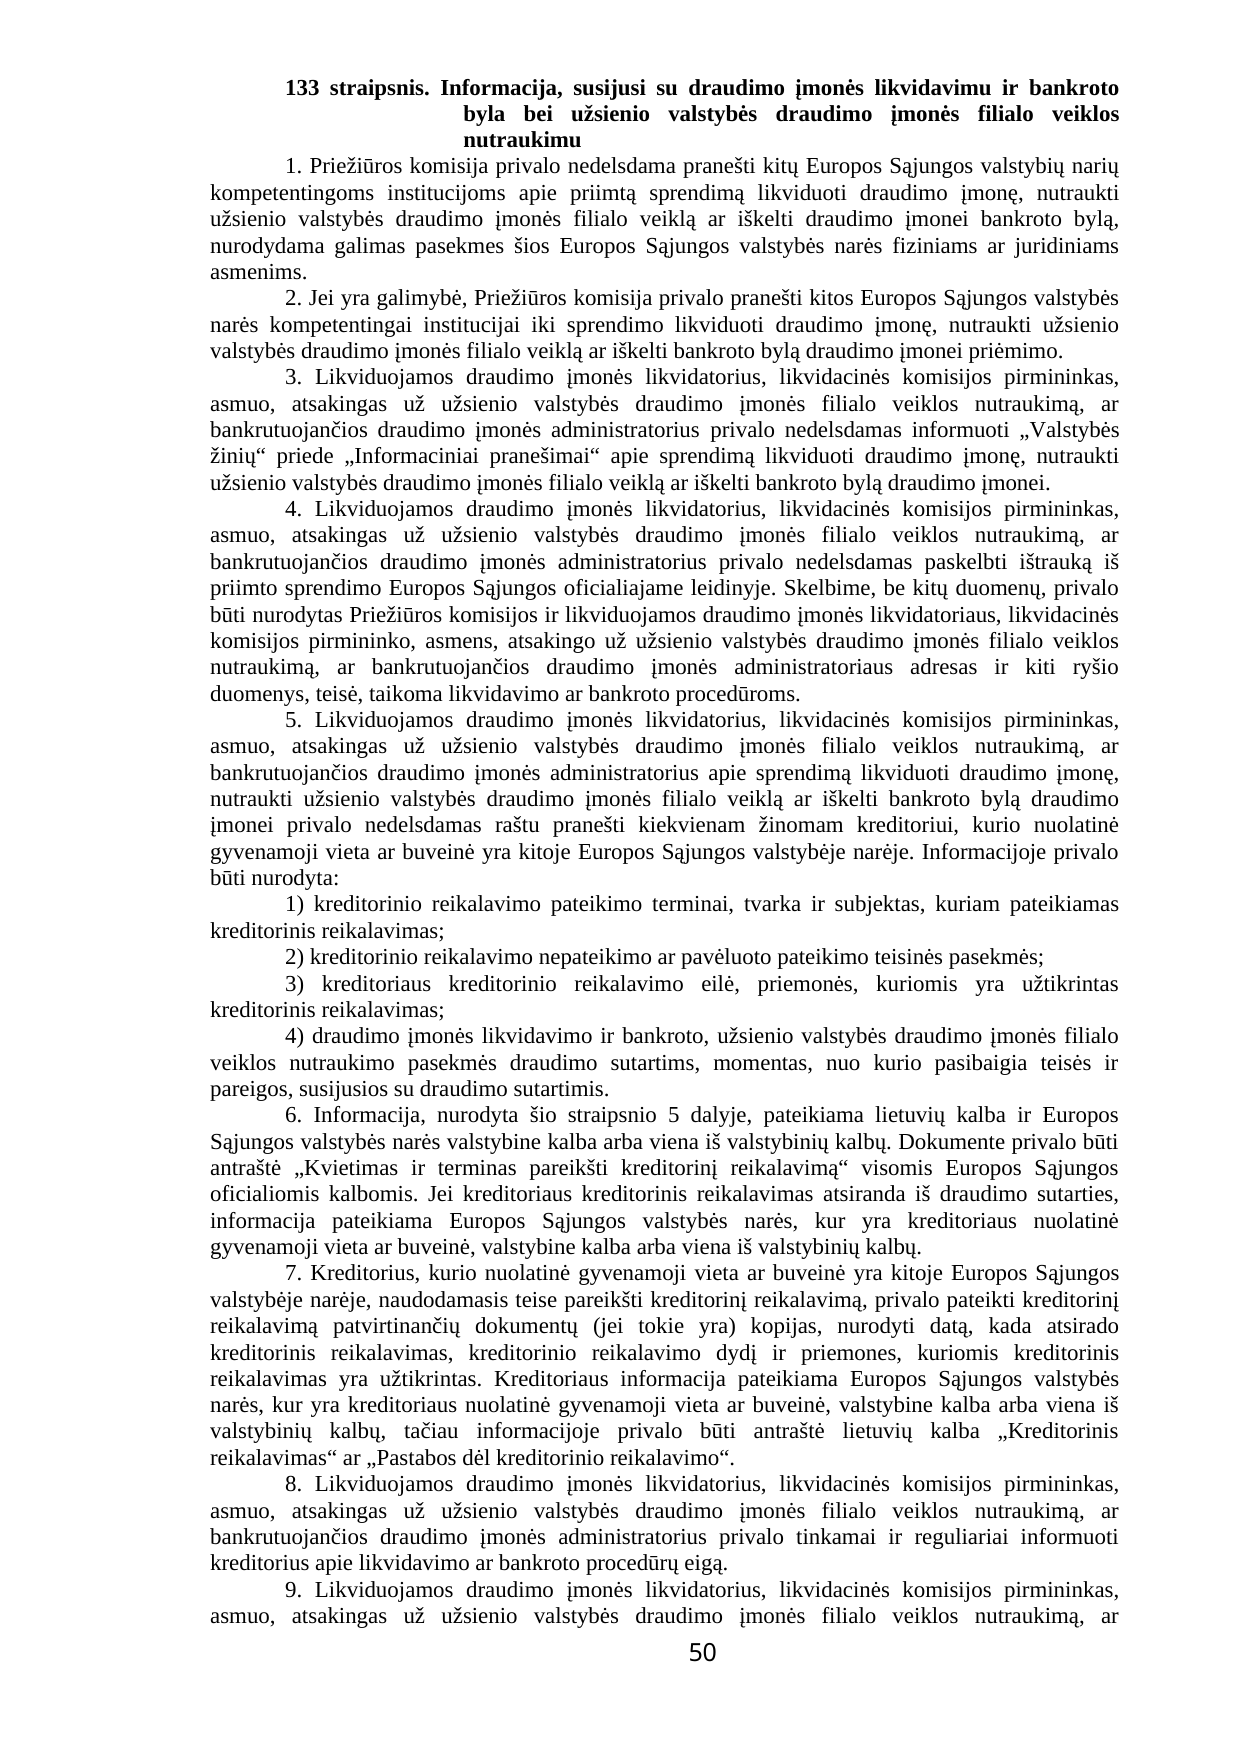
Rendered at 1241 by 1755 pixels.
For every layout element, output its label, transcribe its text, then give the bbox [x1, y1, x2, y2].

text 1) kreditorinio reikalavimo pateikimo terminai, tvarka ir subjektas, kuriam pateikiamas kreditorinis reikalavimas; [210, 891, 1120, 943]
text 2) kreditorinio reikalavimo nepateikimo ar pavėluoto pateikimo teisinės pasekmės; [210, 943, 1120, 969]
text 1. Priežiūros komisija privalo nedelsdama pranešti kitų Europos Sąjungos valstybių narių kompetentingoms institucijoms apie priimtą sprendimą likviduoti draudimo įmonę, nutraukti užsienio valstybės draudimo įmonės filialo veiklą ar iškelti draudimo įmonei bankroto bylą, nurodydama galimas pasekmes šios Europos Sąjungos valstybės narės fiziniams ar juridiniams asmenims. [210, 153, 1120, 284]
text 4. Likviduojamos draudimo įmonės likvidatorius, likvidacinės komisijos pirmininkas, asmuo, atsakingas už užsienio valstybės draudimo įmonės filialo veiklos nutraukimą, ar bankrutuojančios draudimo įmonės administratorius privalo nedelsdamas paskelbti ištrauką iš priimto sprendimo Europos Sąjungos oficialiajame leidinyje. Skelbime, be kitų duomenų, privalo būti nurodytas Priežiūros komisijos ir likviduojamos draudimo įmonės likvidatoriaus, likvidacinės komisijos pirmininko, asmens, atsakingo už užsienio valstybės draudimo įmonės filialo veiklos nutraukimą, ar bankrutuojančios draudimo įmonės administratoriaus adresas ir kiti ryšio duomenys, teisė, taikoma likvidavimo ar bankroto procedūroms. [210, 495, 1120, 706]
text 3) kreditoriaus kreditorinio reikalavimo eilė, priemonės, kuriomis yra užtikrintas kreditorinis reikalavimas; [210, 969, 1120, 1022]
text 7. Kreditorius, kurio nuolatinė gyvenamoji vieta ar buveinė yra kitoje Europos Sąjungos valstybėje narėje, naudodamasis teise pareikšti kreditorinį reikalavimą, privalo pateikti kreditorinį reikalavimą patvirtinančių dokumentų (jei tokie yra) kopijas, nurodyti datą, kada atsirado kreditorinis reikalavimas, kreditorinio reikalavimo dydį ir priemones, kuriomis kreditorinis reikalavimas yra užtikrintas. Kreditoriaus informacija pateikiama Europos Sąjungos valstybės narės, kur yra kreditoriaus nuolatinė gyvenamoji vieta ar buveinė, valstybine kalba arba viena iš valstybinių kalbų, tačiau informacijoje privalo būti antraštė lietuvių kalba „Kreditorinis reikalavimas“ ar „Pastabos dėl kreditorinio reikalavimo“. [210, 1259, 1120, 1470]
text 8. Likviduojamos draudimo įmonės likvidatorius, likvidacinės komisijos pirmininkas, asmuo, atsakingas už užsienio valstybės draudimo įmonės filialo veiklos nutraukimą, ar bankrutuojančios draudimo įmonės administratorius privalo tinkamai ir reguliariai informuoti kreditorius apie likvidavimo ar bankroto procedūrų eigą. [210, 1470, 1120, 1576]
text 3. Likviduojamos draudimo įmonės likvidatorius, likvidacinės komisijos pirmininkas, asmuo, atsakingas už užsienio valstybės draudimo įmonės filialo veiklos nutraukimą, ar bankrutuojančios draudimo įmonės administratorius privalo nedelsdamas informuoti „Valstybės žinių“ priede „Informaciniai pranešimai“ apie sprendimą likviduoti draudimo įmonę, nutraukti užsienio valstybės draudimo įmonės filialo veiklą ar iškelti bankroto bylą draudimo įmonei. [210, 363, 1120, 495]
text 4) draudimo įmonės likvidavimo ir bankroto, užsienio valstybės draudimo įmonės filialo veiklos nutraukimo pasekmės draudimo sutartims, momentas, nuo kurio pasibaigia teisės ir pareigos, susijusios su draudimo sutartimis. [210, 1022, 1120, 1101]
text 6. Informacija, nurodyta šio straipsnio 5 dalyje, pateikiama lietuvių kalba ir Europos Sąjungos valstybės narės valstybine kalba arba viena iš valstybinių kalbų. Dokumente privalo būti antraštė „Kvietimas ir terminas pareikšti kreditorinį reikalavimą“ visomis Europos Sąjungos oficialiomis kalbomis. Jei kreditoriaus kreditorinis reikalavimas atsiranda iš draudimo sutarties, informacija pateikiama Europos Sąjungos valstybės narės, kur yra kreditoriaus nuolatinė gyvenamoji vieta ar buveinė, valstybine kalba arba viena iš valstybinių kalbų. [210, 1101, 1120, 1259]
text 133 straipsnis. Informacija, susijusi su draudimo įmonės likvidavimu ir bankroto byla bei užsienio valstybės draudimo įmonės filialo veiklos nutraukimu [285, 73, 1120, 153]
text 9. Likviduojamos draudimo įmonės likvidatorius, likvidacinės komisijos pirmininkas, asmuo, atsakingas už užsienio valstybės draudimo įmonės filialo veiklos nutraukimą, ar [210, 1576, 1120, 1628]
text 2. Jei yra galimybė, Priežiūros komisija privalo pranešti kitos Europos Sąjungos valstybės narės kompetentingai institucijai iki sprendimo likviduoti draudimo įmonę, nutraukti užsienio valstybės draudimo įmonės filialo veiklą ar iškelti bankroto bylą draudimo įmonei priėmimo. [210, 284, 1120, 363]
text 5. Likviduojamos draudimo įmonės likvidatorius, likvidacinės komisijos pirmininkas, asmuo, atsakingas už užsienio valstybės draudimo įmonės filialo veiklos nutraukimą, ar bankrutuojančios draudimo įmonės administratorius apie sprendimą likviduoti draudimo įmonę, nutraukti užsienio valstybės draudimo įmonės filialo veiklą ar iškelti bankroto bylą draudimo įmonei privalo nedelsdamas raštu pranešti kiekvienam žinomam kreditoriui, kurio nuolatinė gyvenamoji vieta ar buveinė yra kitoje Europos Sąjungos valstybėje narėje. Informacijoje privalo būti nurodyta: [210, 706, 1120, 891]
